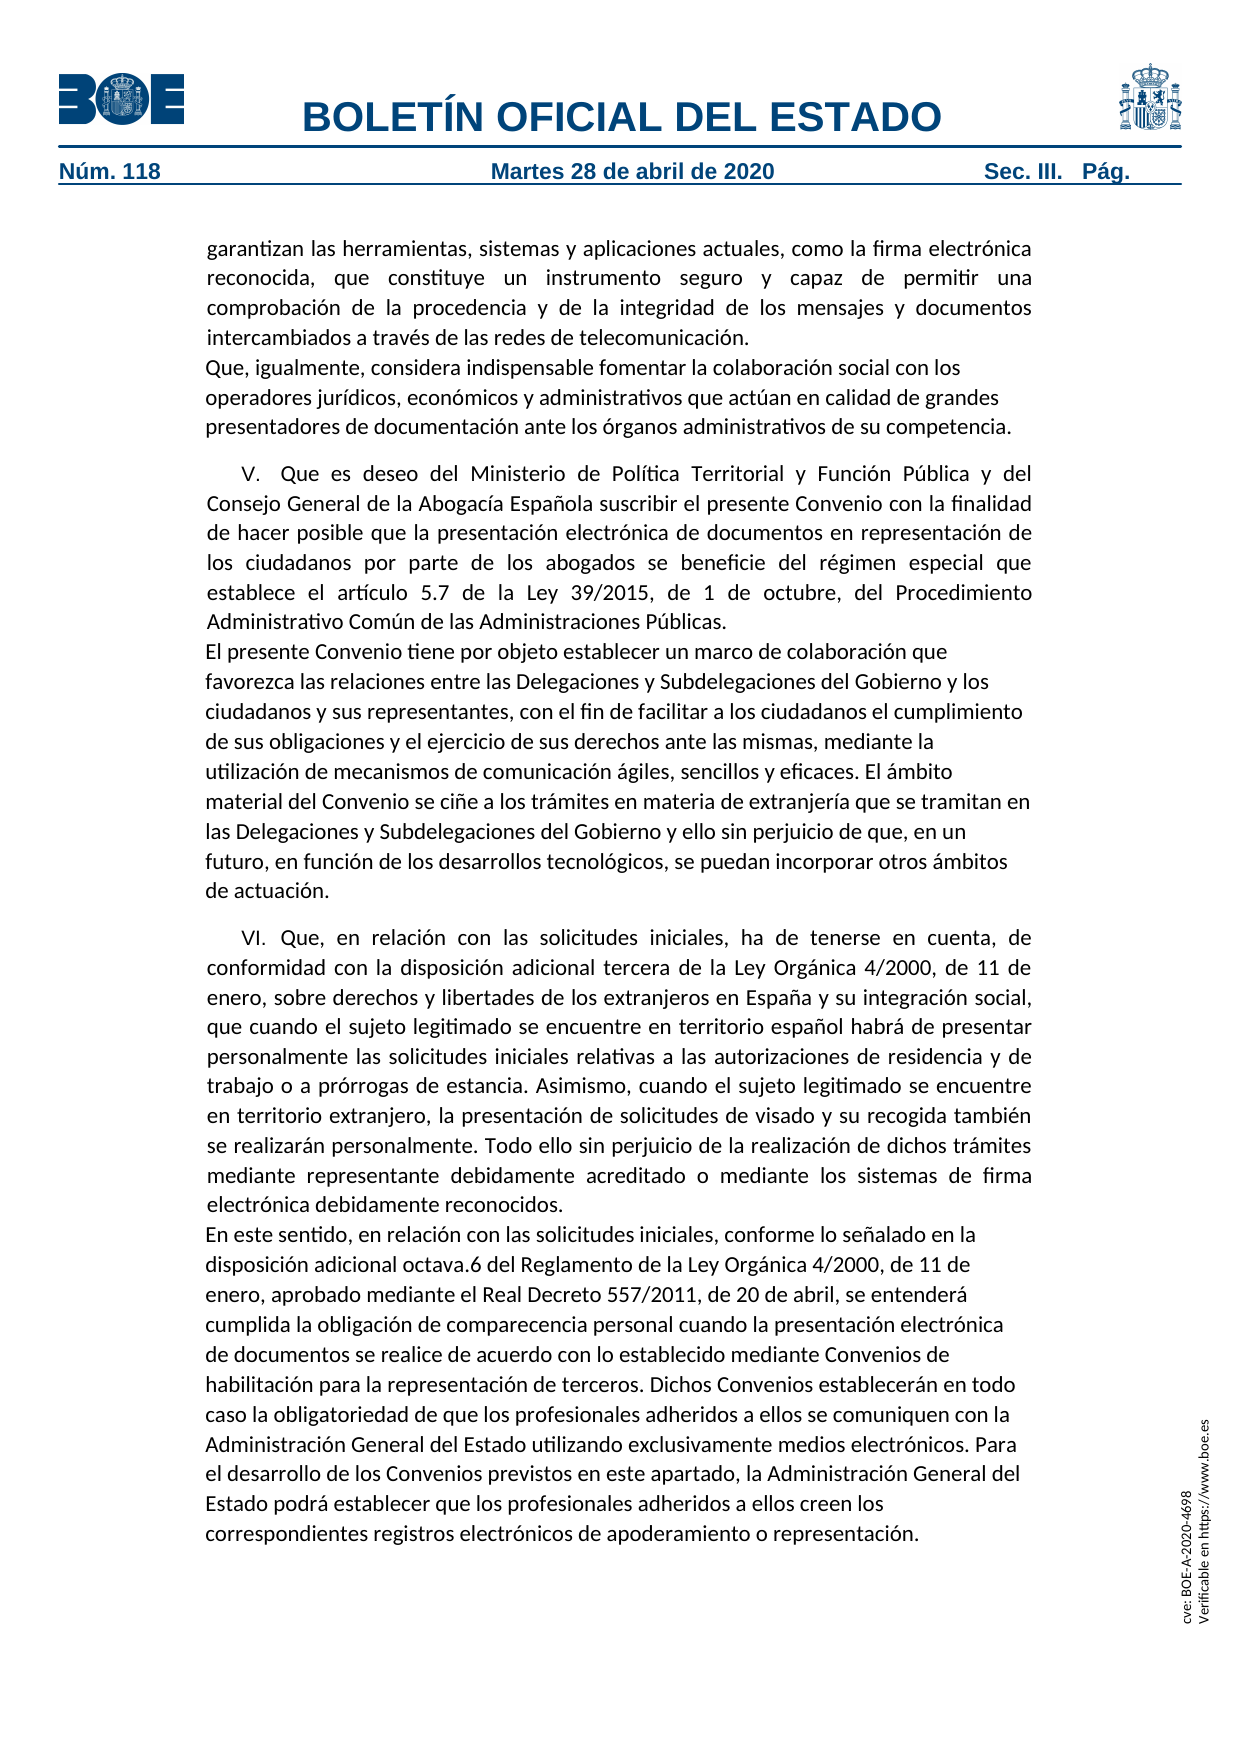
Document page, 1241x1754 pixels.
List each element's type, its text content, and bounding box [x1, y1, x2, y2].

text Que, igualmente, considera indispensable fomentar la colaboración social con los operadores jurídicos, económicos y administrativos que actúan en calidad de grandes presentadores de documentación ante los órganos administrativos de su competencia. [205, 353, 1033, 441]
list Que, en relación con las solicitudes iniciales, ha de tenerse en cuenta, de conformidad con la disposición adicional tercera de la Ley Orgánica 4/2000, de 11 de enero, sobre derechos y libertades de los extranjeros en España y su integración social, que cuando el sujeto legitimado se encuentre en territorio español habrá de presentar personalmente las solicitudes iniciales relativas a las autorizaciones de residencia y de trabajo o a prórrogas de estancia. Asimismo, cuando el sujeto legitimado se encuentre en territorio extranjero, la presentación de solicitudes de visado y su recogida también se realizarán personalmente. Todo ello sin perjuicio de la realización de dichos trámites mediante representante debidamente acreditado o mediante los sistemas de firma electrónica debidamente reconocidos. [207, 923, 1033, 1218]
list garantizan las herramientas, sistemas y aplicaciones actuales, como la firma electrónica reconocida, que constituye un instrumento seguro y capaz de permitir una comprobación de la procedencia y de la integridad de los mensajes y documentos intercambiados a través de las redes de telecomunicación. [207, 234, 1033, 351]
text El presente Convenio tiene por objeto establecer un marco de colaboración que favorezca las relaciones entre las Delegaciones y Subdelegaciones del Gobierno y los ciudadanos y sus representantes, con el fin de facilitar a los ciudadanos el cumplimiento de sus obligaciones y el ejercicio de sus derechos ante las mismas, mediante la utilización de mecanismos de comunicación ágiles, sencillos y eficaces. El ámbito material del Convenio se ciñe a los trámites en materia de extranjería que se tramitan en las Delegaciones y Subdelegaciones del Gobierno y ello sin perjuicio de que, en un futuro, en función de los desarrollos tecnológicos, se puedan incorporar otros ámbitos de actuación. [205, 637, 1033, 905]
list Que es deseo del Ministerio de Política Territorial y Función Pública y del Consejo General de la Abogacía Española suscribir el presente Convenio con la finalidad de hacer posible que la presentación electrónica de documentos en representación de los ciudadanos por parte de los abogados se beneficie del régimen especial que establece el artículo 5.7 de la Ley 39/2015, de 1 de octubre, del Procedimiento Administrativo Común de las Administraciones Públicas. [207, 459, 1033, 636]
text En este sentido, en relación con las solicitudes iniciales, conforme lo señalado en la disposición adicional octava.6 del Reglamento de la Ley Orgánica 4/2000, de 11 de enero, aprobado mediante el Real Decreto 557/2011, de 20 de abril, se entenderá cumplida la obligación de comparecencia personal cuando la presentación electrónica de documentos se realice de acuerdo con lo establecido mediante Convenios de habilitación para la representación de terceros. Dichos Convenios establecerán en todo caso la obligatoriedad de que los profesionales adheridos a ellos se comuniquen con la Administración General del Estado utilizando exclusivamente medios electrónicos. Para el desarrollo de los Convenios previstos en este apartado, la Administración General del Estado podrá establecer que los profesionales adheridos a ellos creen los correspondientes registros electrónicos de apoderamiento o representación. [205, 1220, 1033, 1547]
